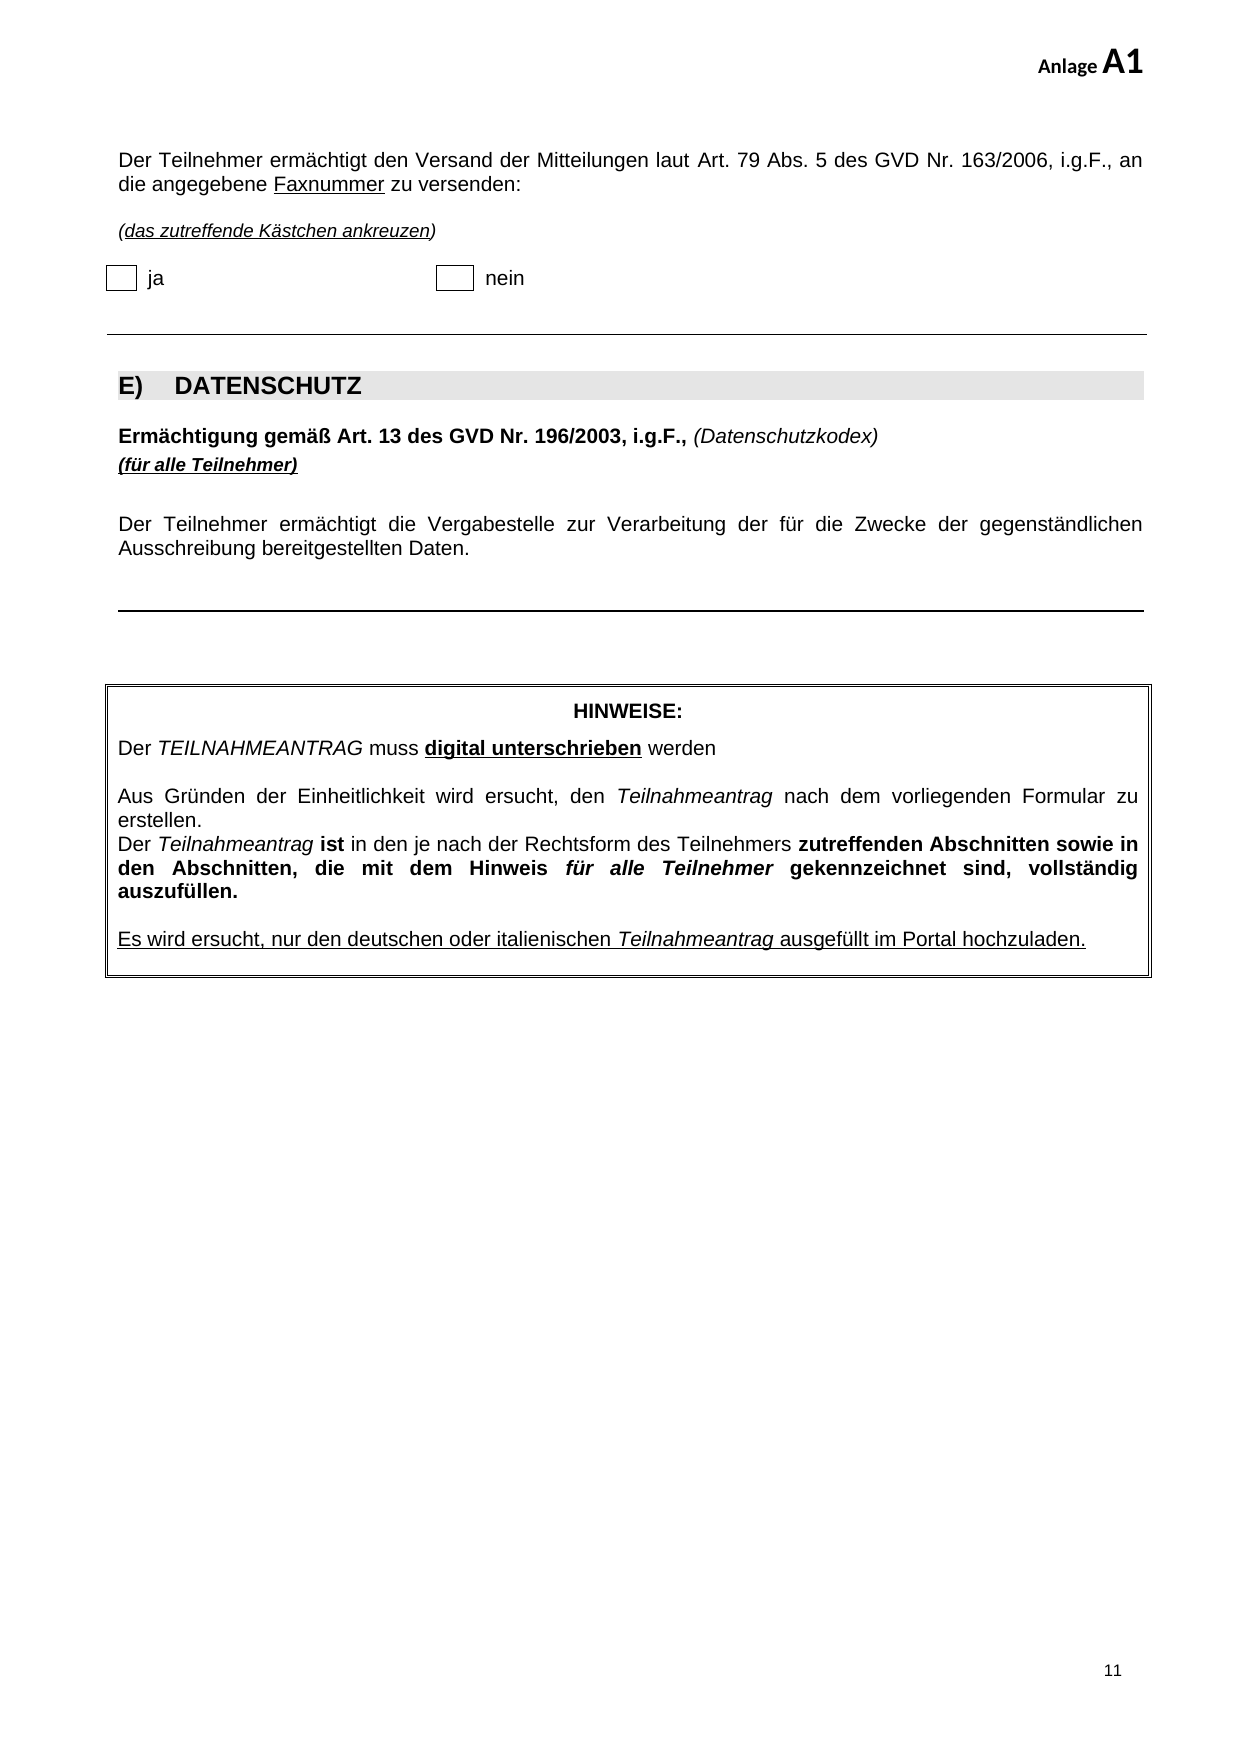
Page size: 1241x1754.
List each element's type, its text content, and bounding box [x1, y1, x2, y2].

list DATENSCHUTZ [118, 371, 1144, 400]
text (das zutreffende Kästchen ankreuzen) [118, 219, 1144, 241]
text Ermächtigung gemäß Art. 13 des GVD Nr. 196/2003, i.g.F., (Datenschutzkodex) [118, 424, 1144, 448]
table_header ja [137, 265, 436, 290]
table_header [107, 315, 1147, 334]
table_header [107, 266, 136, 290]
text Der Teilnehmer ermächtigt die Vergabestelle zur Verarbeitung der für die Zwecke der gegenständlichen Ausschreibung bereitgestellten Daten. [118, 512, 1144, 560]
table_header HINWEISE: [108, 687, 1148, 736]
text Der Teilnehmer ermächtigt den Versand der Mitteilungen laut Art. 79 Abs. 5 des GVD Nr. 163/2006, i.g.F., an die angegebene Faxnummer zu versenden: [118, 148, 1144, 196]
text (für alle Teilnehmer) [118, 454, 1144, 476]
table_cell Der TEILNAHMEANTRAG muss digital unterschrieben werden [108, 736, 1148, 759]
table_header nein [474, 265, 1149, 290]
table_cell [108, 760, 1148, 783]
table_cell Aus Gründen der Einheitlichkeit wird ersucht, den Teilnahmeantrag nach dem vorliegenden Formular zu erstellen. Der Teilnahmeantrag ist in den je nach der Rechtsform des Teilnehmers zutreffenden Abschnitten sowie in den Abschnitten, die mit dem Hinweis für alle Teilnehmer gekennzeichnet sind, vollständig auszufüllen. [108, 784, 1148, 927]
table_cell Es wird ersucht, nur den deutschen oder italienischen Teilnahmeantrag ausgefüllt im Portal hochzuladen. [108, 927, 1148, 951]
table_header [437, 266, 473, 290]
table_cell [108, 951, 1148, 975]
